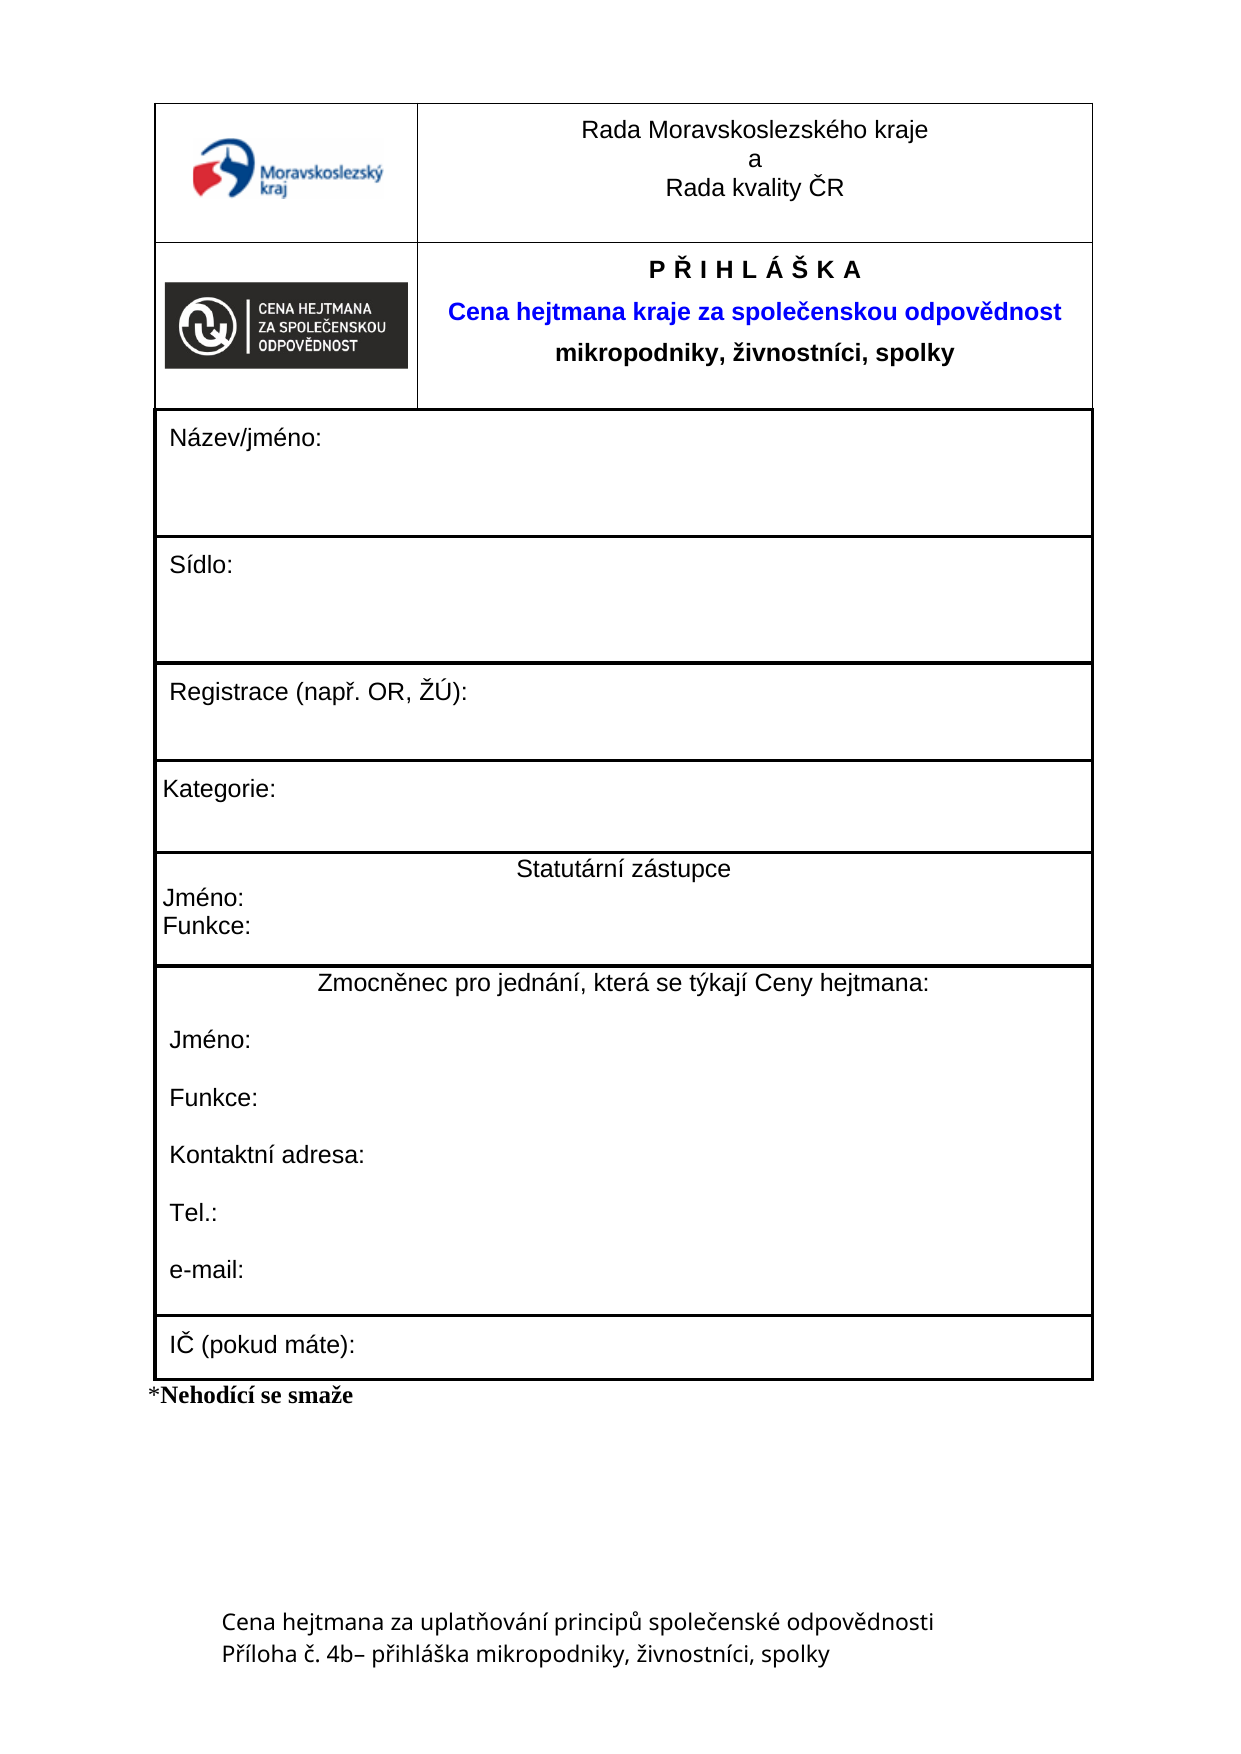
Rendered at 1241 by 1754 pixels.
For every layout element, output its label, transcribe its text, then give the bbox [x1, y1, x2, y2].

table_cell Sídlo: [157, 538, 1091, 661]
table_header Rada Moravskoslezského kraje a Rada kvality ČR [418, 104, 1092, 242]
text *Nehodící se smaže [148, 1381, 1093, 1409]
table_cell Zmocněnec pro jednání, která se týkají Ceny hejtmana: Jméno: Funkce: Kontaktní adresa: Tel.: e-mail: [157, 968, 1091, 1314]
table_cell Statutární zástupce Jméno: Funkce: [157, 854, 1091, 964]
table_cell IČ (pokud máte): [157, 1317, 1091, 1377]
table_cell Název/jméno: [157, 411, 1091, 534]
table_cell Kategorie: [157, 762, 1091, 851]
table_cell Registrace (např. OR, ŽÚ): [157, 665, 1091, 759]
table_cell [156, 243, 417, 408]
table_header [156, 104, 417, 242]
table_cell PŘIHLÁŠKA Cena hejtmana kraje za společenskou odpovědnost mikropodniky, živnostníci, spolky [418, 243, 1092, 408]
